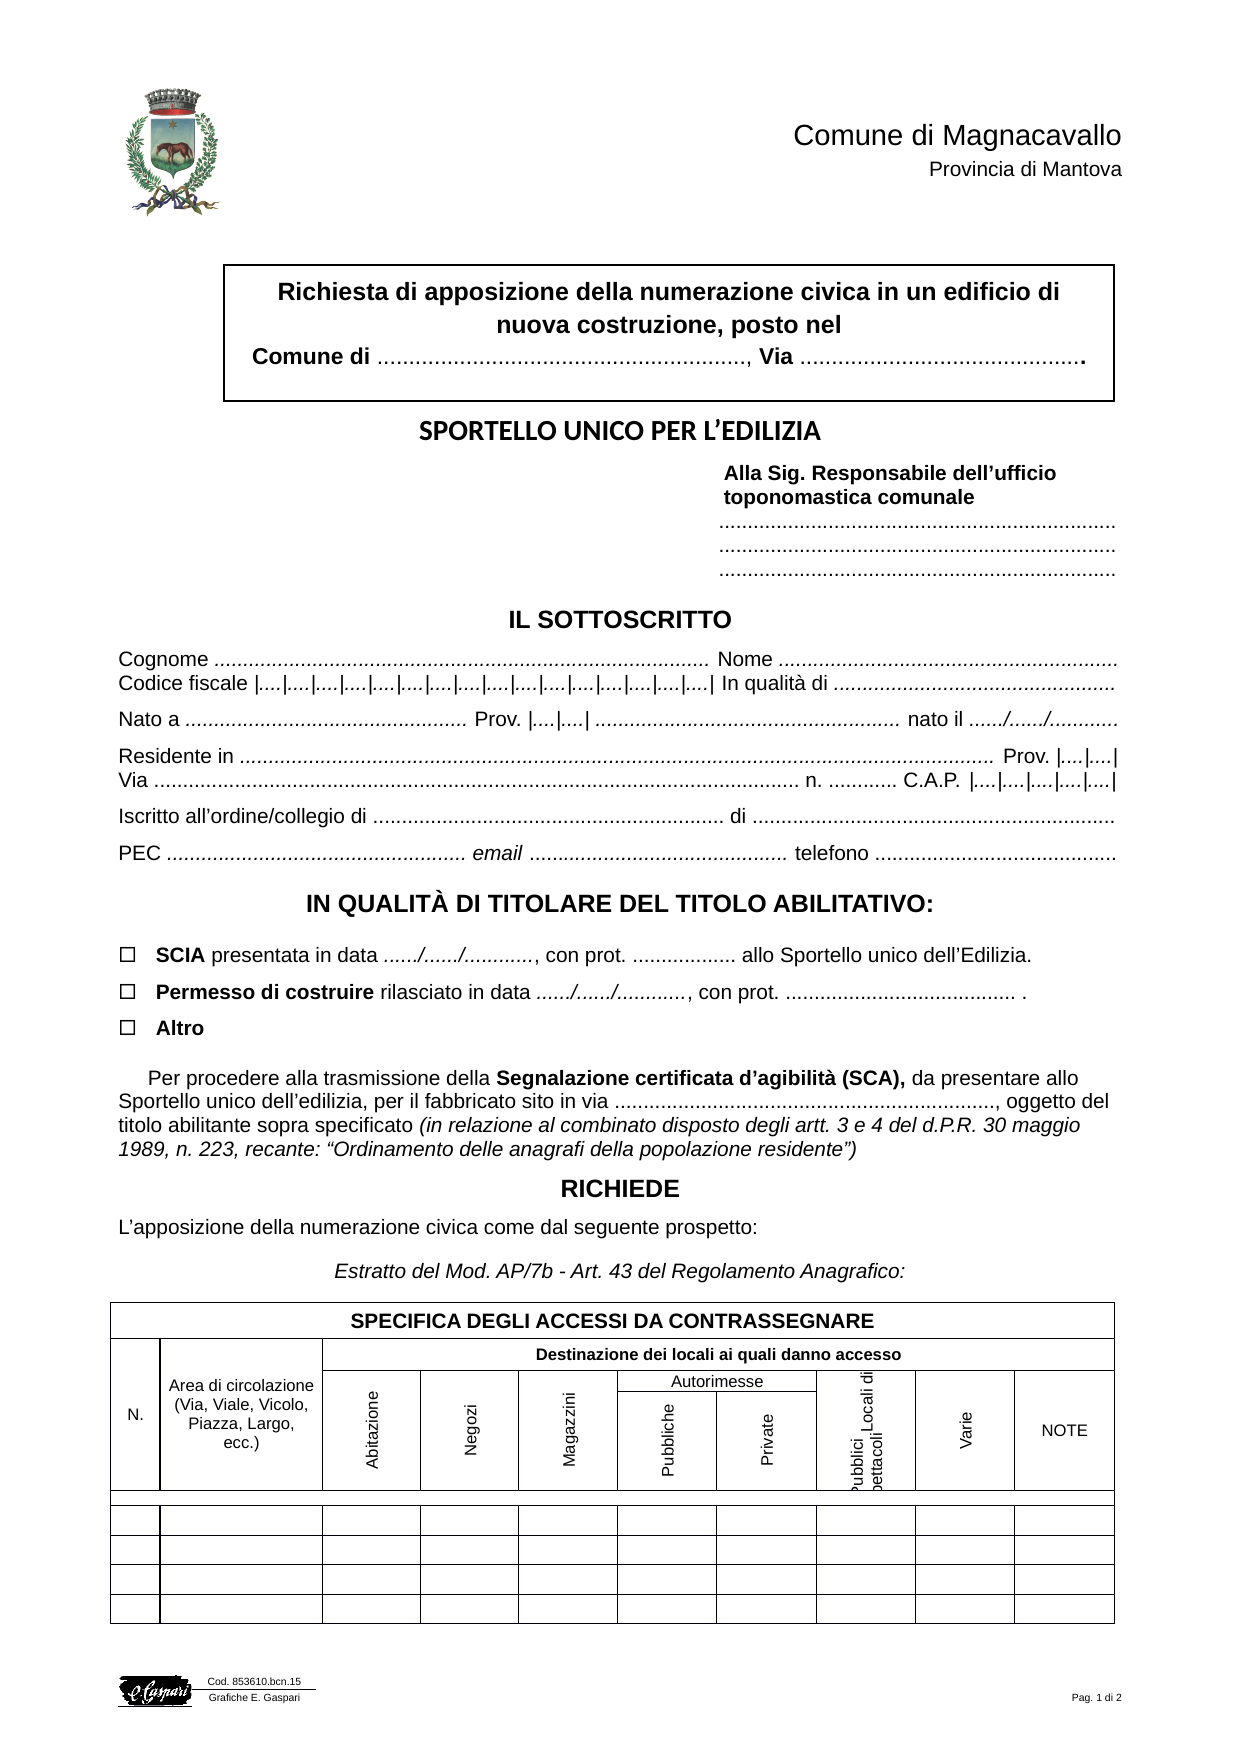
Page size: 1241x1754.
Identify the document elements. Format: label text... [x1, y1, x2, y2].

table_cell [1015, 1595, 1114, 1623]
table_cell [816, 1491, 916, 1505]
text ..................................................................... [718, 532, 1122, 556]
table_cell Private [717, 1392, 816, 1489]
table_cell [817, 1506, 915, 1534]
table_cell [519, 1565, 617, 1594]
text Alla Sig. Responsabile dell’ufficio [118, 461, 1122, 484]
table_cell [323, 1565, 420, 1594]
table_cell [161, 1595, 322, 1623]
table_cell [817, 1595, 915, 1623]
table_cell [817, 1565, 915, 1594]
table_cell NOTE [1015, 1371, 1114, 1489]
table_cell [717, 1491, 816, 1505]
table_cell [916, 1595, 1014, 1623]
table_cell [1015, 1506, 1114, 1534]
table_cell [618, 1491, 717, 1505]
table_cell [1015, 1565, 1114, 1594]
text Cognome ...................................................................................... Nome ........................................................... Codice fiscale |....|....|....|....|....|....|....|....|....|....|....|....|....|....|....|....| In qualità di ................................................. [118, 647, 1122, 694]
table_cell [161, 1506, 322, 1534]
table_cell [916, 1536, 1014, 1564]
table_cell [519, 1595, 617, 1623]
table_cell [111, 1491, 160, 1505]
table_cell [322, 1491, 421, 1505]
table_cell [519, 1536, 617, 1564]
table_cell [817, 1536, 915, 1564]
table_cell [421, 1536, 518, 1564]
table_cell [160, 1491, 322, 1505]
text L’apposizione della numerazione civica come dal seguente prospetto: [118, 1215, 1122, 1239]
text IN QUALITÀ DI TITOLARE DEL TITOLO ABILITATIVO: [118, 889, 1122, 918]
text Nato a ................................................. Prov. |....|....| ..................................................... nato il ....../....../............ [118, 707, 1122, 731]
table_cell N. [111, 1339, 159, 1489]
text Per procedere alla trasmissione della Segnalazione certificata d’agibilità (SCA), da presentare allo Sportello unico dell’edilizia, per il fabbricato sito in via .................................................................., oggetto del titolo abilitante sopra specificato (in relazione al combinato disposto degli artt. 3 e 4 del d.P.R. 30 maggio 1989, n. 223, recante: “Ordinamento delle anagrafi della popolazione residente”) [118, 1065, 1122, 1161]
table_cell [618, 1595, 716, 1623]
table_cell [161, 1565, 322, 1594]
table_cell [421, 1595, 518, 1623]
table_cell [323, 1536, 420, 1564]
table_cell [1014, 1491, 1114, 1505]
text Comune di Magnacavallo [224, 118, 1122, 152]
table_cell [421, 1506, 518, 1534]
subtitle RICHIEDE [118, 1174, 1122, 1202]
table_cell Abitazione [323, 1371, 420, 1489]
table_cell [1015, 1536, 1114, 1564]
text Iscritto all’ordine/collegio di ............................................................. di ............................................................... [118, 804, 1122, 828]
text ..................................................................... [718, 556, 1122, 580]
list Permesso di costruire rilasciato in data ....../....../............, con prot. ........................................ . [118, 980, 1122, 1004]
text Estratto del Mod. AP/7b - Art. 43 del Regolamento Anagrafico: [118, 1258, 1122, 1282]
text PEC .................................................... email ............................................. telefono .......................................... [118, 840, 1122, 864]
table_cell [421, 1491, 519, 1505]
table_cell [717, 1595, 816, 1623]
table_cell [618, 1536, 716, 1564]
text IL SOTTOSCRITTO [118, 605, 1122, 634]
table_cell Area di circolazione (Via, Viale, Vicolo, Piazza, Largo, ecc.) [161, 1339, 322, 1489]
table_cell [519, 1491, 617, 1505]
text Provincia di Mantova [224, 157, 1122, 181]
table_cell [717, 1565, 816, 1594]
list Altro [118, 1016, 1122, 1040]
table_header SPECIFICA DEGLI ACCESSI DA CONTRASSEGNARE [111, 1303, 1114, 1338]
text Residente in ................................................................................................................................... Prov. |....|....| Via ................................................................................................................ n. ............ C.A.P. |....|....|....|....|....| [118, 743, 1122, 791]
table_cell [111, 1536, 159, 1564]
subtitle SPORTELLO UNICO PER L’EDILIZIA [118, 412, 1122, 447]
table_cell [519, 1506, 617, 1534]
text toponomastica comunale [118, 484, 1122, 508]
table_cell [161, 1536, 322, 1564]
table_cell [111, 1595, 159, 1623]
picture [118, 1674, 192, 1706]
table_cell Autorimesse [618, 1371, 816, 1391]
picture [122, 87, 224, 219]
table_cell Negozi [421, 1371, 518, 1489]
table_cell Pubbliche [618, 1392, 716, 1489]
table_cell Locali di Pubblici spettacoli [817, 1371, 915, 1489]
table_cell [916, 1491, 1014, 1505]
text ..................................................................... [718, 508, 1122, 532]
table_cell [717, 1536, 816, 1564]
table_cell [916, 1565, 1014, 1594]
table_cell [421, 1565, 518, 1594]
table_cell [323, 1506, 420, 1534]
table_cell [111, 1506, 159, 1534]
table_cell [323, 1595, 420, 1623]
table_cell [717, 1506, 816, 1534]
table_cell [111, 1565, 159, 1594]
table_cell [618, 1506, 716, 1534]
table_cell Varie [916, 1371, 1014, 1489]
table_cell [618, 1565, 716, 1594]
table_cell Destinazione dei locali ai quali danno accesso [323, 1339, 1114, 1370]
list SCIA presentata in data ....../....../............, con prot. .................. allo Sportello unico dell’Edilizia. [118, 943, 1122, 967]
table_cell [916, 1506, 1014, 1534]
table_cell Magazzini [519, 1371, 617, 1489]
